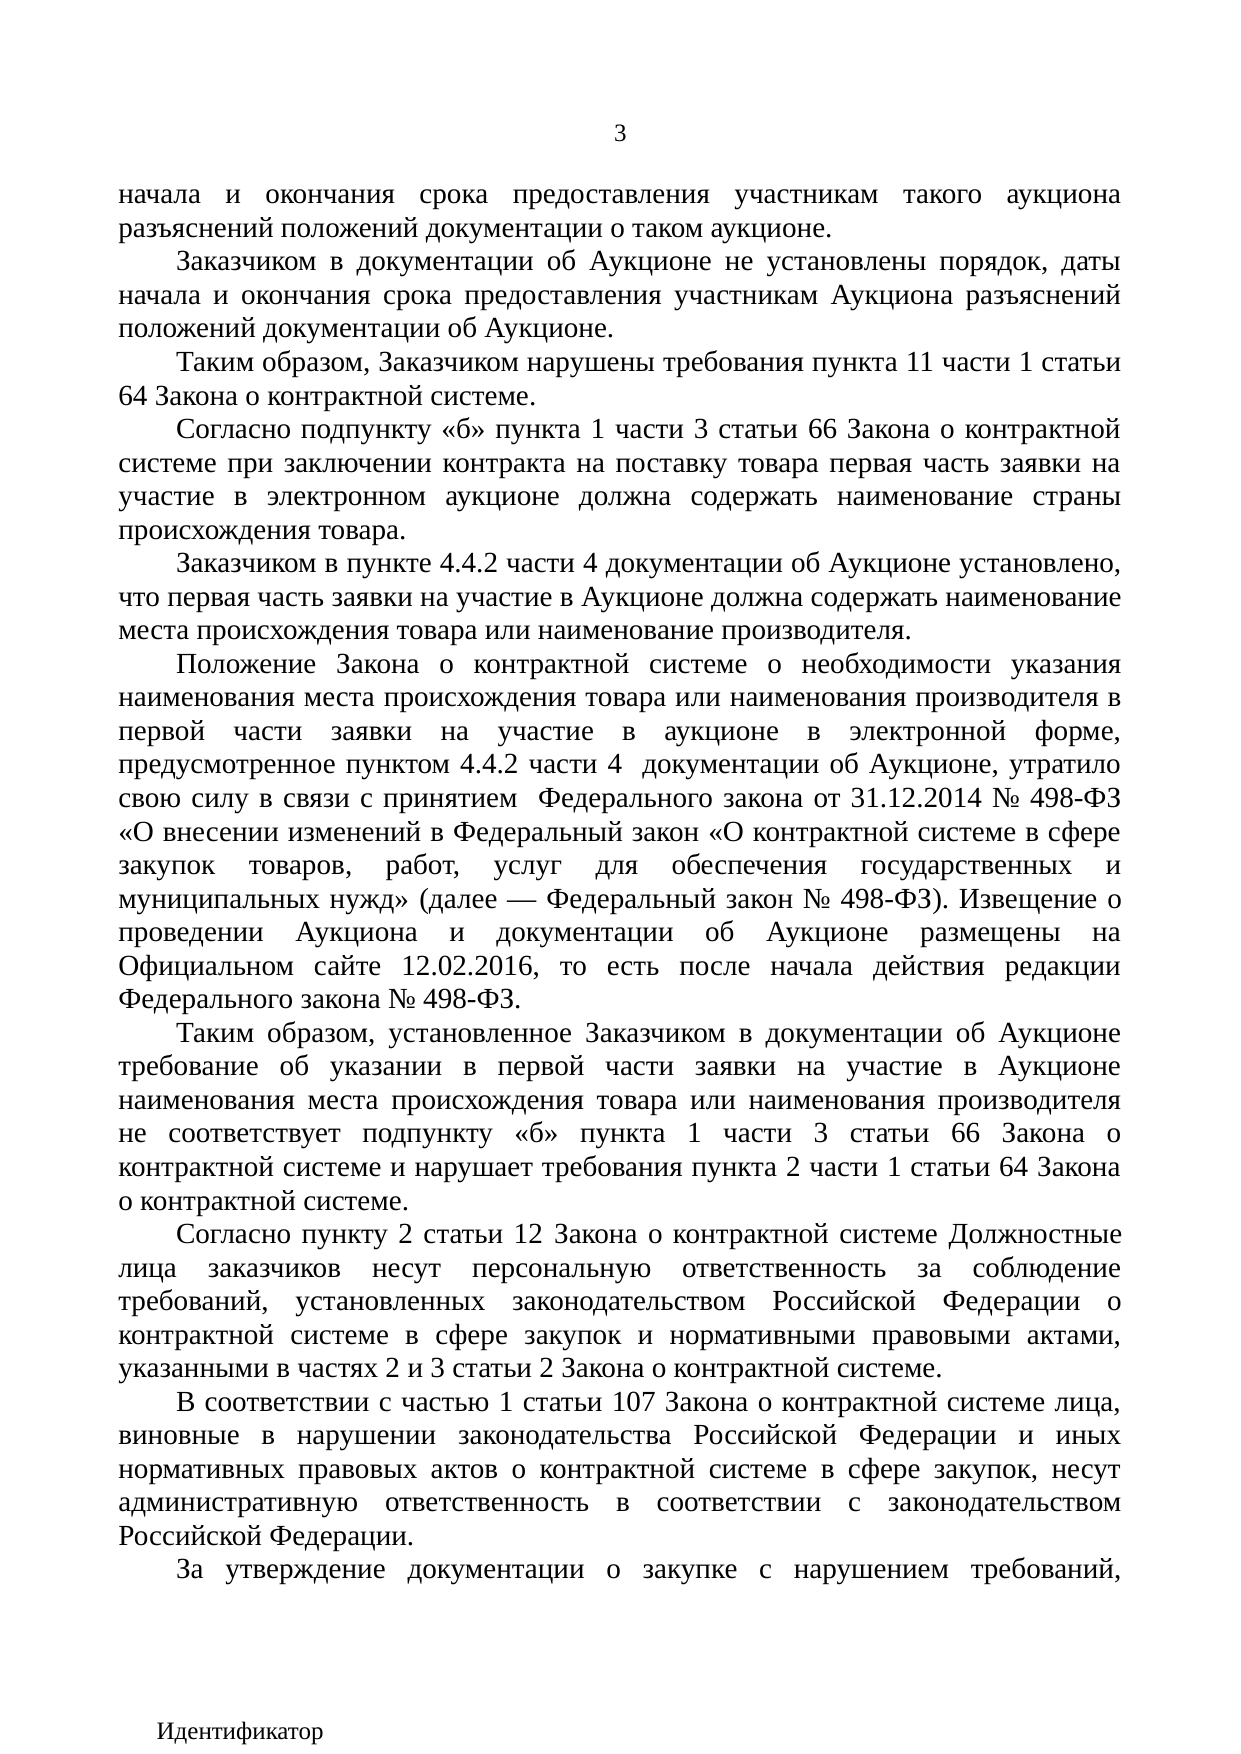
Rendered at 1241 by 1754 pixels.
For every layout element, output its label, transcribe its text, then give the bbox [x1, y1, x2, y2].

text Таким образом, Заказчиком нарушены требования пункта 11 части 1 статьи 64 Закона о контрактной системе. [118, 344, 1122, 411]
text В соответствии с частью 1 статьи 107 Закона о контрактной системе лица, виновные в нарушении законодательства Российской Федерации и иных нормативных правовых актов о контрактной системе в сфере закупок, несут административную ответственность в соответствии с законодательством Российской Федерации. [118, 1384, 1122, 1552]
text начала и окончания срока предоставления участникам такого аукциона разъяснений положений документации о таком аукционе. [118, 176, 1122, 243]
text Таким образом, установленное Заказчиком в документации об Аукционе требование об указании в первой части заявки на участие в Аукционе наименования места происхождения товара или наименования производителя не соответствует подпункту «б» пункта 1 части 3 статьи 66 Закона о контрактной системе и нарушает требования пункта 2 части 1 статьи 64 Закона о контрактной системе. [118, 1015, 1122, 1216]
text Положение Закона о контрактной системе о необходимости указания наименования места происхождения товара или наименования производителя в первой части заявки на участие в аукционе в электронной форме, предусмотренное пунктом 4.4.2 части 4 документации об Аукционе, утратило свою силу в связи с принятием Федерального закона от 31.12.2014 № 498-ФЗ «О внесении изменений в Федеральный закон «О контрактной системе в сфере закупок товаров, работ, услуг для обеспечения государственных и муниципальных нужд» (далее — Федеральный закон № 498-ФЗ). Извещение о проведении Аукциона и документации об Аукционе размещены на Официальном сайте 12.02.2016, то есть после начала действия редакции Федерального закона № 498-ФЗ. [118, 646, 1122, 1015]
text Согласно подпункту «б» пункта 1 части 3 статьи 66 Закона о контрактной системе при заключении контракта на поставку товара первая часть заявки на участие в электронном аукционе должна содержать наименование страны происхождения товара. [118, 411, 1122, 545]
text Согласно пункту 2 статьи 12 Закона о контрактной системе Должностные лица заказчиков несут персональную ответственность за соблюдение требований, установленных законодательством Российской Федерации о контрактной системе в сфере закупок и нормативными правовыми актами, указанными в частях 2 и 3 статьи 2 Закона о контрактной системе. [118, 1216, 1122, 1384]
text Заказчиком в документации об Аукционе не установлены порядок, даты начала и окончания срока предоставления участникам Аукциона разъяснений положений документации об Аукционе. [118, 243, 1122, 344]
text Заказчиком в пункте 4.4.2 части 4 документации об Аукционе установлено, что первая часть заявки на участие в Аукционе должна содержать наименование места происхождения товара или наименование производителя. [118, 545, 1122, 646]
text За утверждение документации о закупке с нарушением требований, [118, 1552, 1122, 1585]
